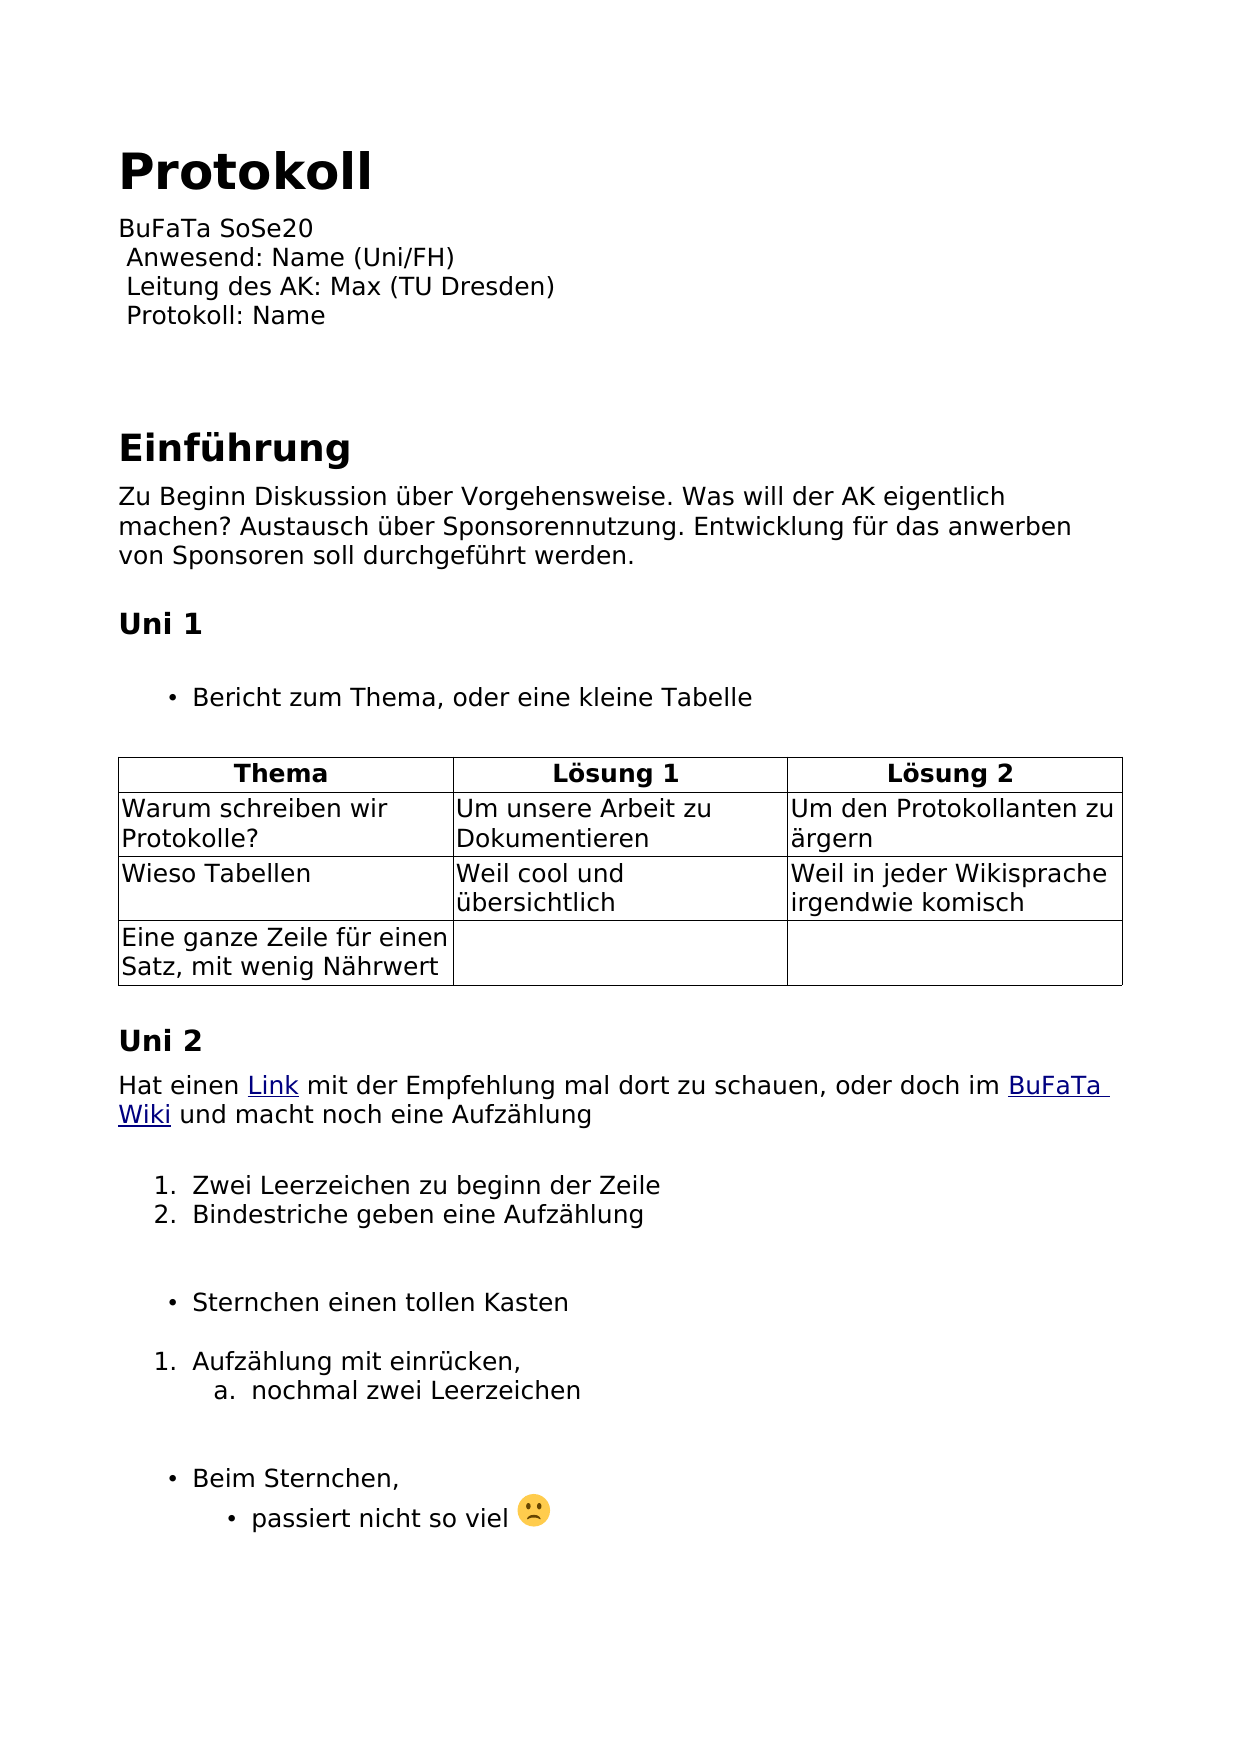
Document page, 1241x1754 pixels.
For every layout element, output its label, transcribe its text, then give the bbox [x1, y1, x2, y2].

text Hat einen Link mit der Empfehlung mal dort zu schauen, oder doch im BuFaTa Wiki und macht noch eine Aufzählung [118, 1071, 1122, 1129]
list nochmal zwei Leerzeichen [236, 1376, 1122, 1405]
table_cell [788, 921, 1122, 984]
table_header Lösung 2 [788, 758, 1122, 792]
table_cell Um unsere Arbeit zu Dokumentieren [454, 793, 787, 856]
table_cell Wieso Tabellen [119, 857, 453, 920]
list Bindestriche geben eine Aufzählung [177, 1200, 1122, 1229]
table_cell [454, 921, 787, 984]
table_header Thema [119, 758, 453, 792]
subtitle Einführung [118, 426, 1122, 470]
table_cell Weil in jeder Wikisprache irgendwie komisch [788, 857, 1122, 920]
text Zu Beginn Diskussion über Vorgehensweise. Was will der AK eigentlich machen? Austausch über Sponsorennutzung. Entwicklung für das anwerben von Sponsoren soll durchgeführt werden. [118, 482, 1122, 570]
list Zwei Leerzeichen zu beginn der Zeile [177, 1171, 1122, 1200]
text BuFaTa SoSe20 Anwesend: Name (Uni/FH) Leitung des AK: Max (TU Dresden) Protokoll: Name [118, 214, 1122, 389]
subtitle Uni 1 [118, 607, 1122, 641]
subtitle Protokoll [118, 143, 1122, 201]
table_cell Um den Protokollanten zu ärgern [788, 793, 1122, 856]
list passiert nicht so viel [236, 1493, 1122, 1533]
list Aufzählung mit einrücken, [177, 1347, 1122, 1376]
list Beim Sternchen, [177, 1464, 1122, 1493]
list Bericht zum Thema, oder eine kleine Tabelle [177, 683, 1122, 742]
table_cell Weil cool und übersichtlich [454, 857, 787, 920]
subtitle Uni 2 [118, 1024, 1122, 1058]
list Sternchen einen tollen Kasten [177, 1288, 1122, 1318]
table_header Lösung 1 [454, 758, 787, 792]
table_cell Warum schreiben wir Protokolle? [119, 793, 453, 856]
table_cell Eine ganze Zeile für einen Satz, mit wenig Nährwert [119, 921, 453, 984]
